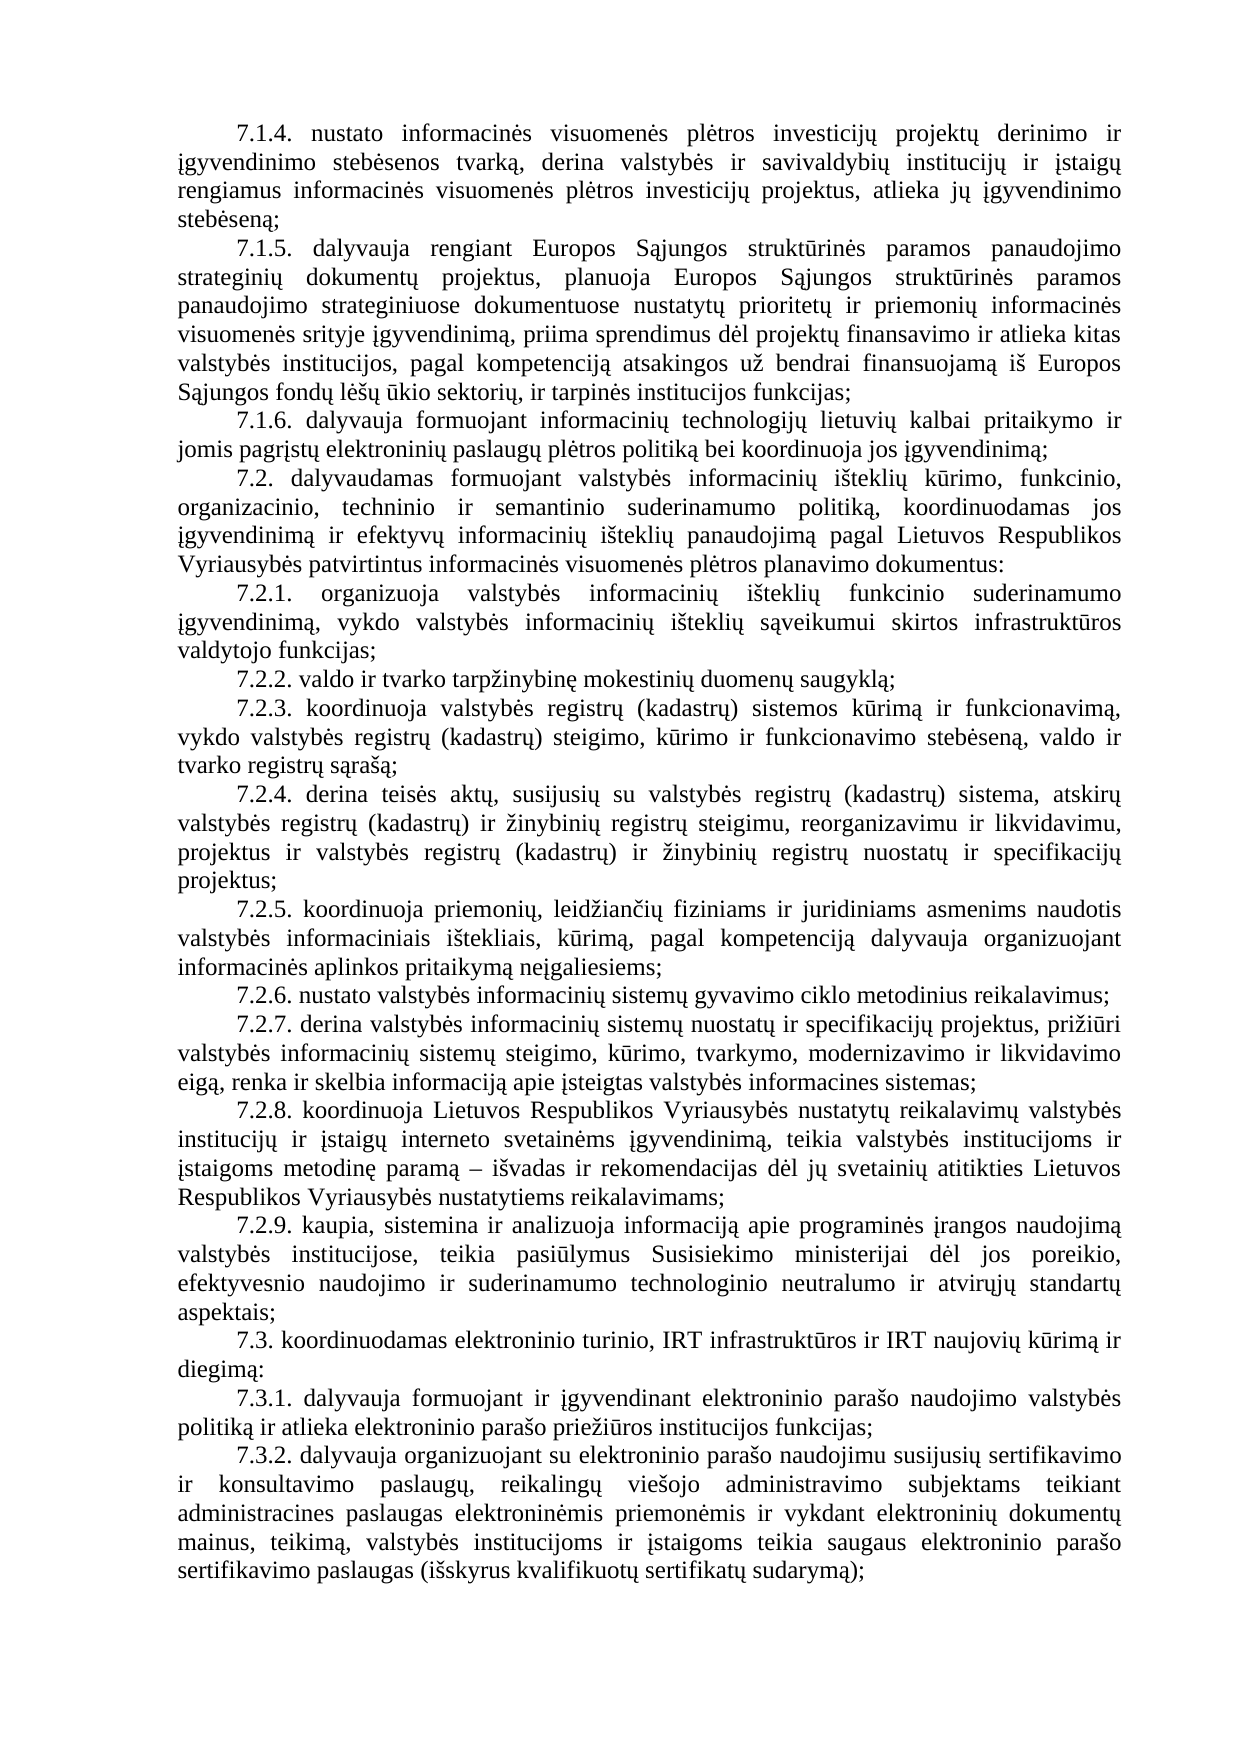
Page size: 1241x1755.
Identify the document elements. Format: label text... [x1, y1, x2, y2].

text 7.1.4. nustato informacinės visuomenės plėtros investicijų projektų derinimo ir įgyvendinimo stebėsenos tvarką, derina valstybės ir savivaldybių institucijų ir įstaigų rengiamus informacinės visuomenės plėtros investicijų projektus, atlieka jų įgyvendinimo stebėseną; [177, 118, 1122, 233]
text 7.3.1. dalyvauja formuojant ir įgyvendinant elektroninio parašo naudojimo valstybės politiką ir atlieka elektroninio parašo priežiūros institucijos funkcijas; [177, 1383, 1122, 1441]
text 7.2.1. organizuoja valstybės informacinių išteklių funkcinio suderinamumo įgyvendinimą, vykdo valstybės informacinių išteklių sąveikumui skirtos infrastruktūros valdytojo funkcijas; [177, 578, 1122, 664]
text 7.2. dalyvaudamas formuojant valstybės informacinių išteklių kūrimo, funkcinio, organizacinio, techninio ir semantinio suderinamumo politiką, koordinuodamas jos įgyvendinimą ir efektyvų informacinių išteklių panaudojimą pagal Lietuvos Respublikos Vyriausybės patvirtintus informacinės visuomenės plėtros planavimo dokumentus: [177, 463, 1122, 578]
text 7.3. koordinuodamas elektroninio turinio, IRT infrastruktūros ir IRT naujovių kūrimą ir diegimą: [177, 1326, 1122, 1383]
text 7.2.3. koordinuoja valstybės registrų (kadastrų) sistemos kūrimą ir funkcionavimą, vykdo valstybės registrų (kadastrų) steigimo, kūrimo ir funkcionavimo stebėseną, valdo ir tvarko registrų sąrašą; [177, 693, 1122, 779]
text 7.3.2. dalyvauja organizuojant su elektroninio parašo naudojimu susijusių sertifikavimo ir konsultavimo paslaugų, reikalingų viešojo administravimo subjektams teikiant administracines paslaugas elektroninėmis priemonėmis ir vykdant elektroninių dokumentų mainus, teikimą, valstybės institucijoms ir įstaigoms teikia saugaus elektroninio parašo sertifikavimo paslaugas (išskyrus kvalifikuotų sertifikatų sudarymą); [177, 1441, 1122, 1584]
text 7.1.6. dalyvauja formuojant informacinių technologijų lietuvių kalbai pritaikymo ir jomis pagrįstų elektroninių paslaugų plėtros politiką bei koordinuoja jos įgyvendinimą; [177, 406, 1122, 463]
text 7.2.4. derina teisės aktų, susijusių su valstybės registrų (kadastrų) sistema, atskirų valstybės registrų (kadastrų) ir žinybinių registrų steigimu, reorganizavimu ir likvidavimu, projektus ir valstybės registrų (kadastrų) ir žinybinių registrų nuostatų ir specifikacijų projektus; [177, 779, 1122, 894]
text 7.1.5. dalyvauja rengiant Europos Sąjungos struktūrinės paramos panaudojimo strateginių dokumentų projektus, planuoja Europos Sąjungos struktūrinės paramos panaudojimo strateginiuose dokumentuose nustatytų prioritetų ir priemonių informacinės visuomenės srityje įgyvendinimą, priima sprendimus dėl projektų finansavimo ir atlieka kitas valstybės institucijos, pagal kompetenciją atsakingos už bendrai finansuojamą iš Europos Sąjungos fondų lėšų ūkio sektorių, ir tarpinės institucijos funkcijas; [177, 233, 1122, 406]
text 7.2.7. derina valstybės informacinių sistemų nuostatų ir specifikacijų projektus, prižiūri valstybės informacinių sistemų steigimo, kūrimo, tvarkymo, modernizavimo ir likvidavimo eigą, renka ir skelbia informaciją apie įsteigtas valstybės informacines sistemas; [177, 1009, 1122, 1096]
text 7.2.8. koordinuoja Lietuvos Respublikos Vyriausybės nustatytų reikalavimų valstybės institucijų ir įstaigų interneto svetainėms įgyvendinimą, teikia valstybės institucijoms ir įstaigoms metodinę paramą – išvadas ir rekomendacijas dėl jų svetainių atitikties Lietuvos Respublikos Vyriausybės nustatytiems reikalavimams; [177, 1096, 1122, 1211]
text 7.2.2. valdo ir tvarko tarpžinybinę mokestinių duomenų saugyklą; [177, 664, 1122, 693]
text 7.2.5. koordinuoja priemonių, leidžiančių fiziniams ir juridiniams asmenims naudotis valstybės informaciniais ištekliais, kūrimą, pagal kompetenciją dalyvauja organizuojant informacinės aplinkos pritaikymą neįgaliesiems; [177, 894, 1122, 981]
text 7.2.9. kaupia, sistemina ir analizuoja informaciją apie programinės įrangos naudojimą valstybės institucijose, teikia pasiūlymus Susisiekimo ministerijai dėl jos poreikio, efektyvesnio naudojimo ir suderinamumo technologinio neutralumo ir atvirųjų standartų aspektais; [177, 1211, 1122, 1326]
text 7.2.6. nustato valstybės informacinių sistemų gyvavimo ciklo metodinius reikalavimus; [177, 981, 1122, 1009]
